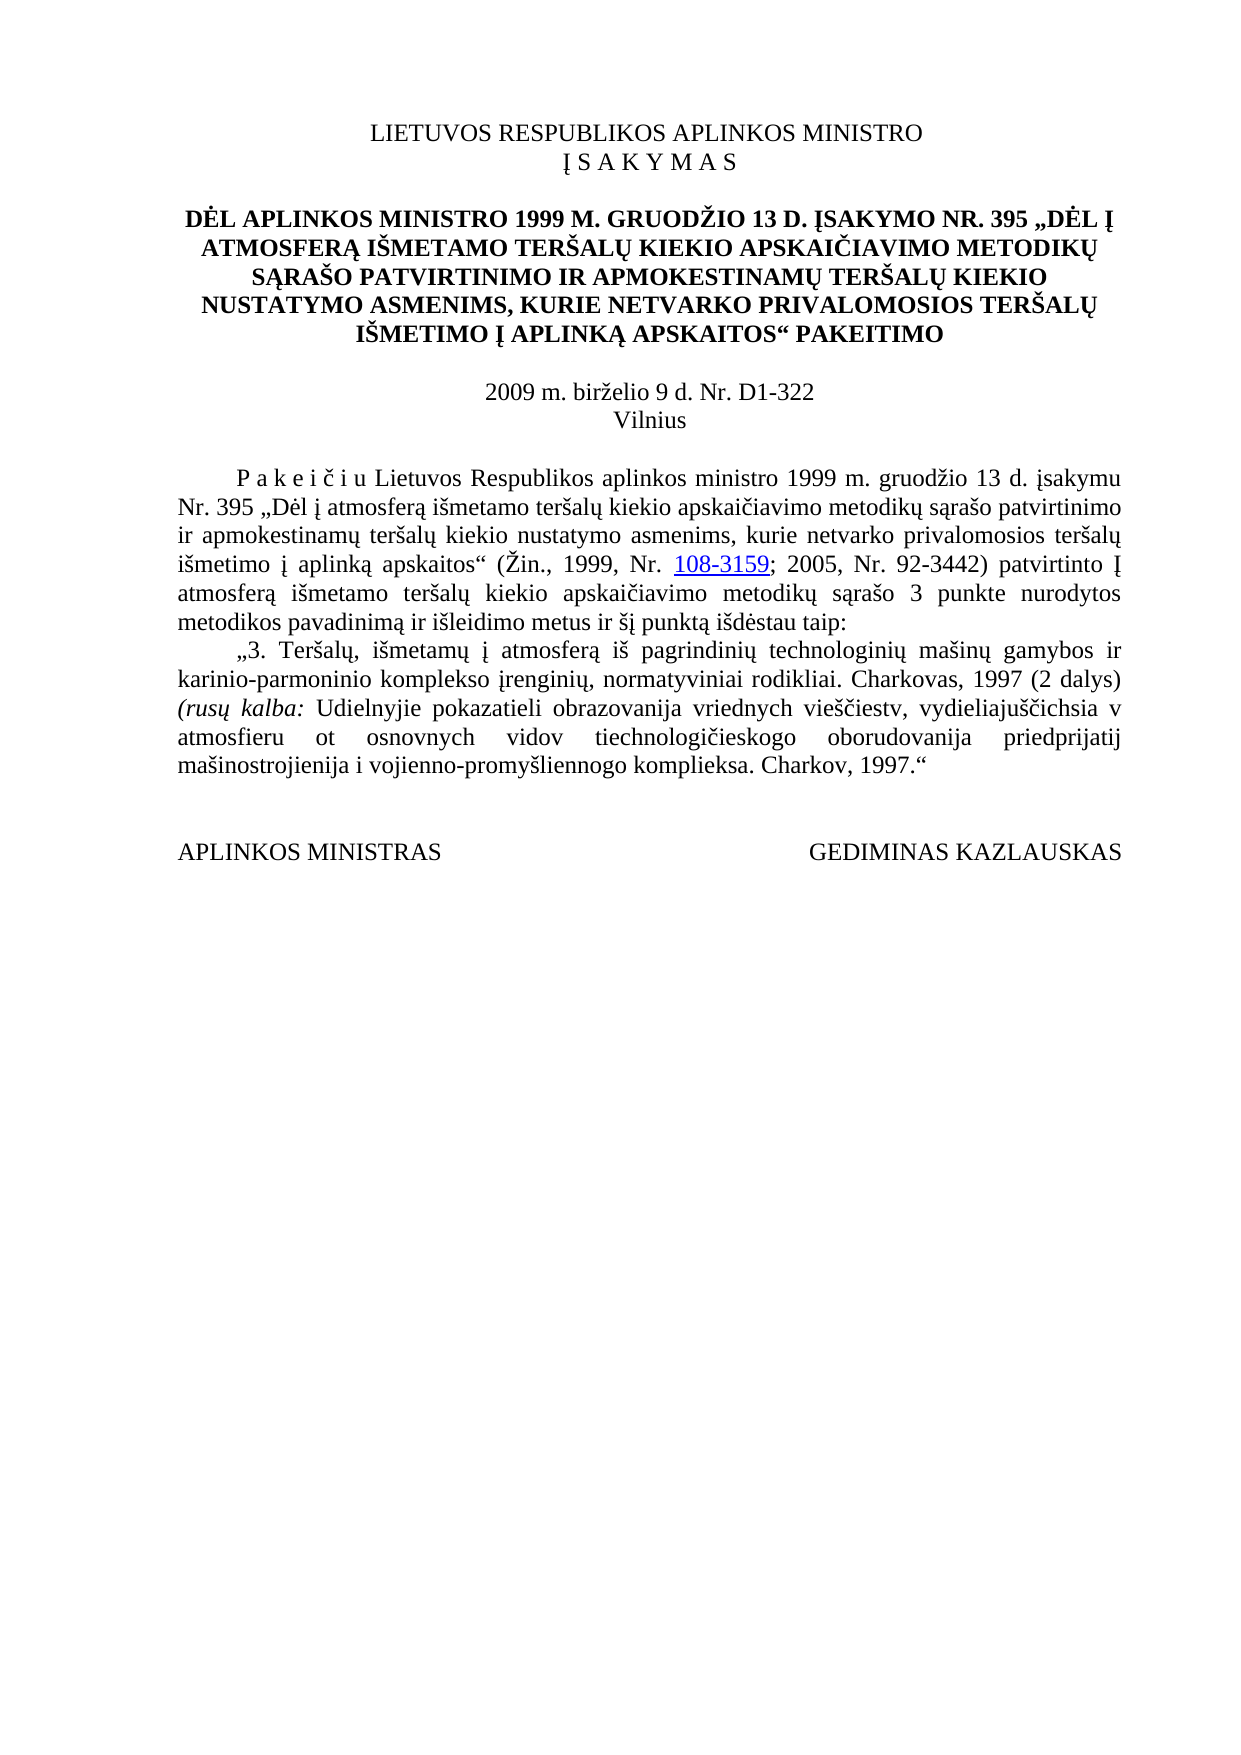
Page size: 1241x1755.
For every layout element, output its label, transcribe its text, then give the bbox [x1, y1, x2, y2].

text „3. Teršalų, išmetamų į atmosferą iš pagrindinių technologinių mašinų gamybos ir karinio-parmoninio komplekso įrenginių, normatyviniai rodikliai. Charkovas, 1997 (2 dalys) (rusų kalba: Udielnyjie pokazatieli obrazovanija vriednych vieščiestv, vydieliajuščichsia v atmosfieru ot osnovnych vidov tiechnologičieskogo oborudovanija priedprijatij mašinostrojienija i vojienno-promyšliennogo komplieksa. Charkov, 1997.“ [177, 636, 1122, 779]
text DĖL APLINKOS MINISTRO 1999 M. GRUODŽIO 13 D. ĮSAKYMO NR. 395 „DĖL Į ATMOSFERĄ IŠMETAMO TERŠALŲ KIEKIO APSKAIČIAVIMO METODIKŲ SĄRAŠO PATVIRTINIMO IR APMOKESTINAMŲ TERŠALŲ KIEKIO NUSTATYMO ASMENIMS, KURIE NETVARKO PRIVALOMOSIOS TERŠALŲ IŠMETIMO Į APLINKĄ APSKAITOS“ PAKEITIMO [177, 204, 1122, 348]
text Pakeičiu Lietuvos Respublikos aplinkos ministro 1999 m. gruodžio 13 d. įsakymu Nr. 395 „Dėl į atmosferą išmetamo teršalų kiekio apskaičiavimo metodikų sąrašo patvirtinimo ir apmokestinamų teršalų kiekio nustatymo asmenims, kurie netvarko privalomosios teršalų išmetimo į aplinką apskaitos“ (Žin., 1999, Nr. 108-3159; 2005, Nr. 92-3442) patvirtinto Į atmosferą išmetamo teršalų kiekio apskaičiavimo metodikų sąrašo 3 punkte nurodytos metodikos pavadinimą ir išleidimo metus ir šį punktą išdėstau taip: [177, 463, 1122, 636]
text 2009 m. birželio 9 d. Nr. D1-322 [177, 377, 1122, 406]
text ĮSAKYMAS [177, 147, 1122, 176]
text LIETUVOS RESPUBLIKOS APLINKOS MINISTRO [177, 118, 1122, 147]
text APLINKOS MINISTRAS GEDIMINAS KAZLAUSKAS [177, 837, 1122, 866]
text Vilnius [177, 406, 1122, 434]
